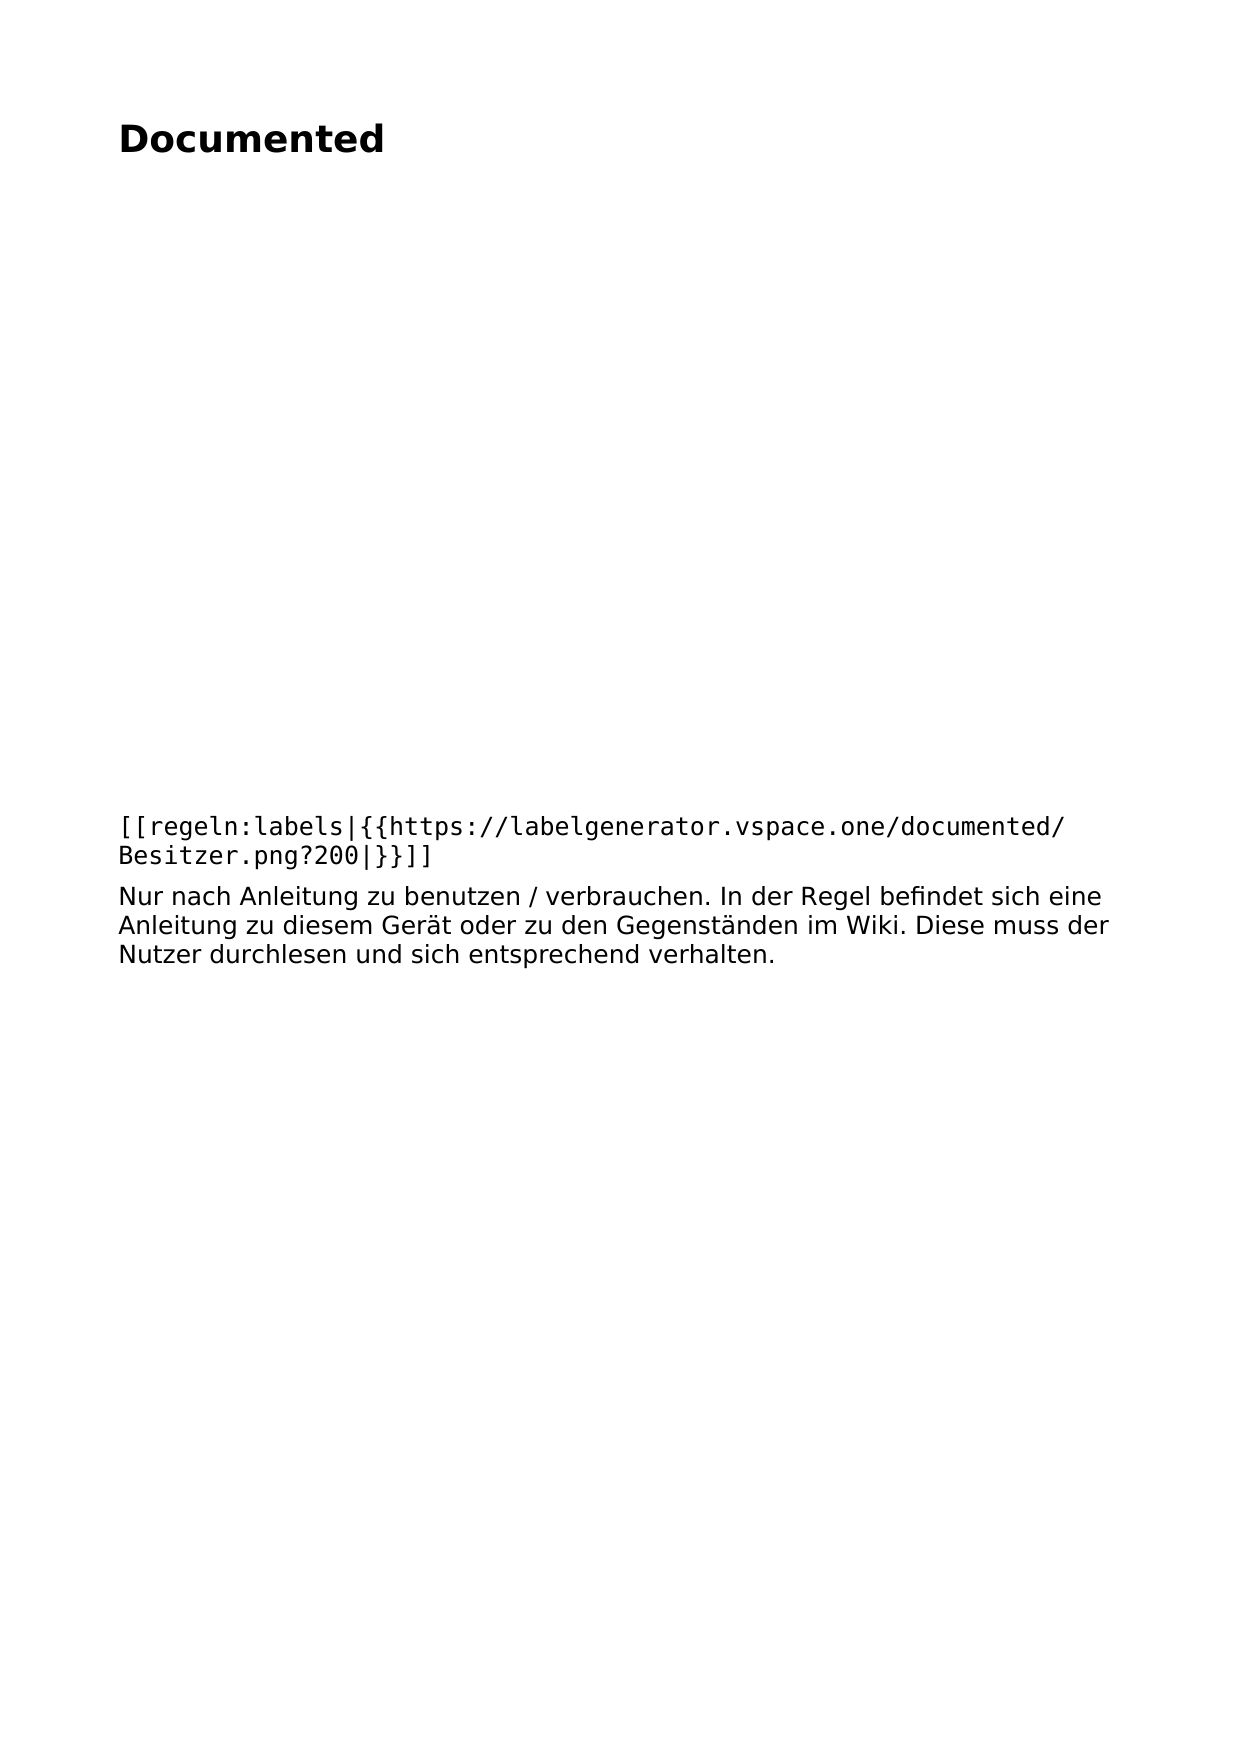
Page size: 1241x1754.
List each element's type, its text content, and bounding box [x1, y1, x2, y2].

subtitle Documented [118, 118, 1122, 162]
text Nur nach Anleitung zu benutzen / verbrauchen. In der Regel befindet sich eine Anleitung zu diesem Gerät oder zu den Gegenständen im Wiki. Diese muss der Nutzer durchlesen und sich entsprechend verhalten. [118, 882, 1122, 969]
text [[regeln:labels|{{https://labelgenerator.vspace.one/documented/Besitzer.png?200|}}]] [118, 812, 1122, 870]
